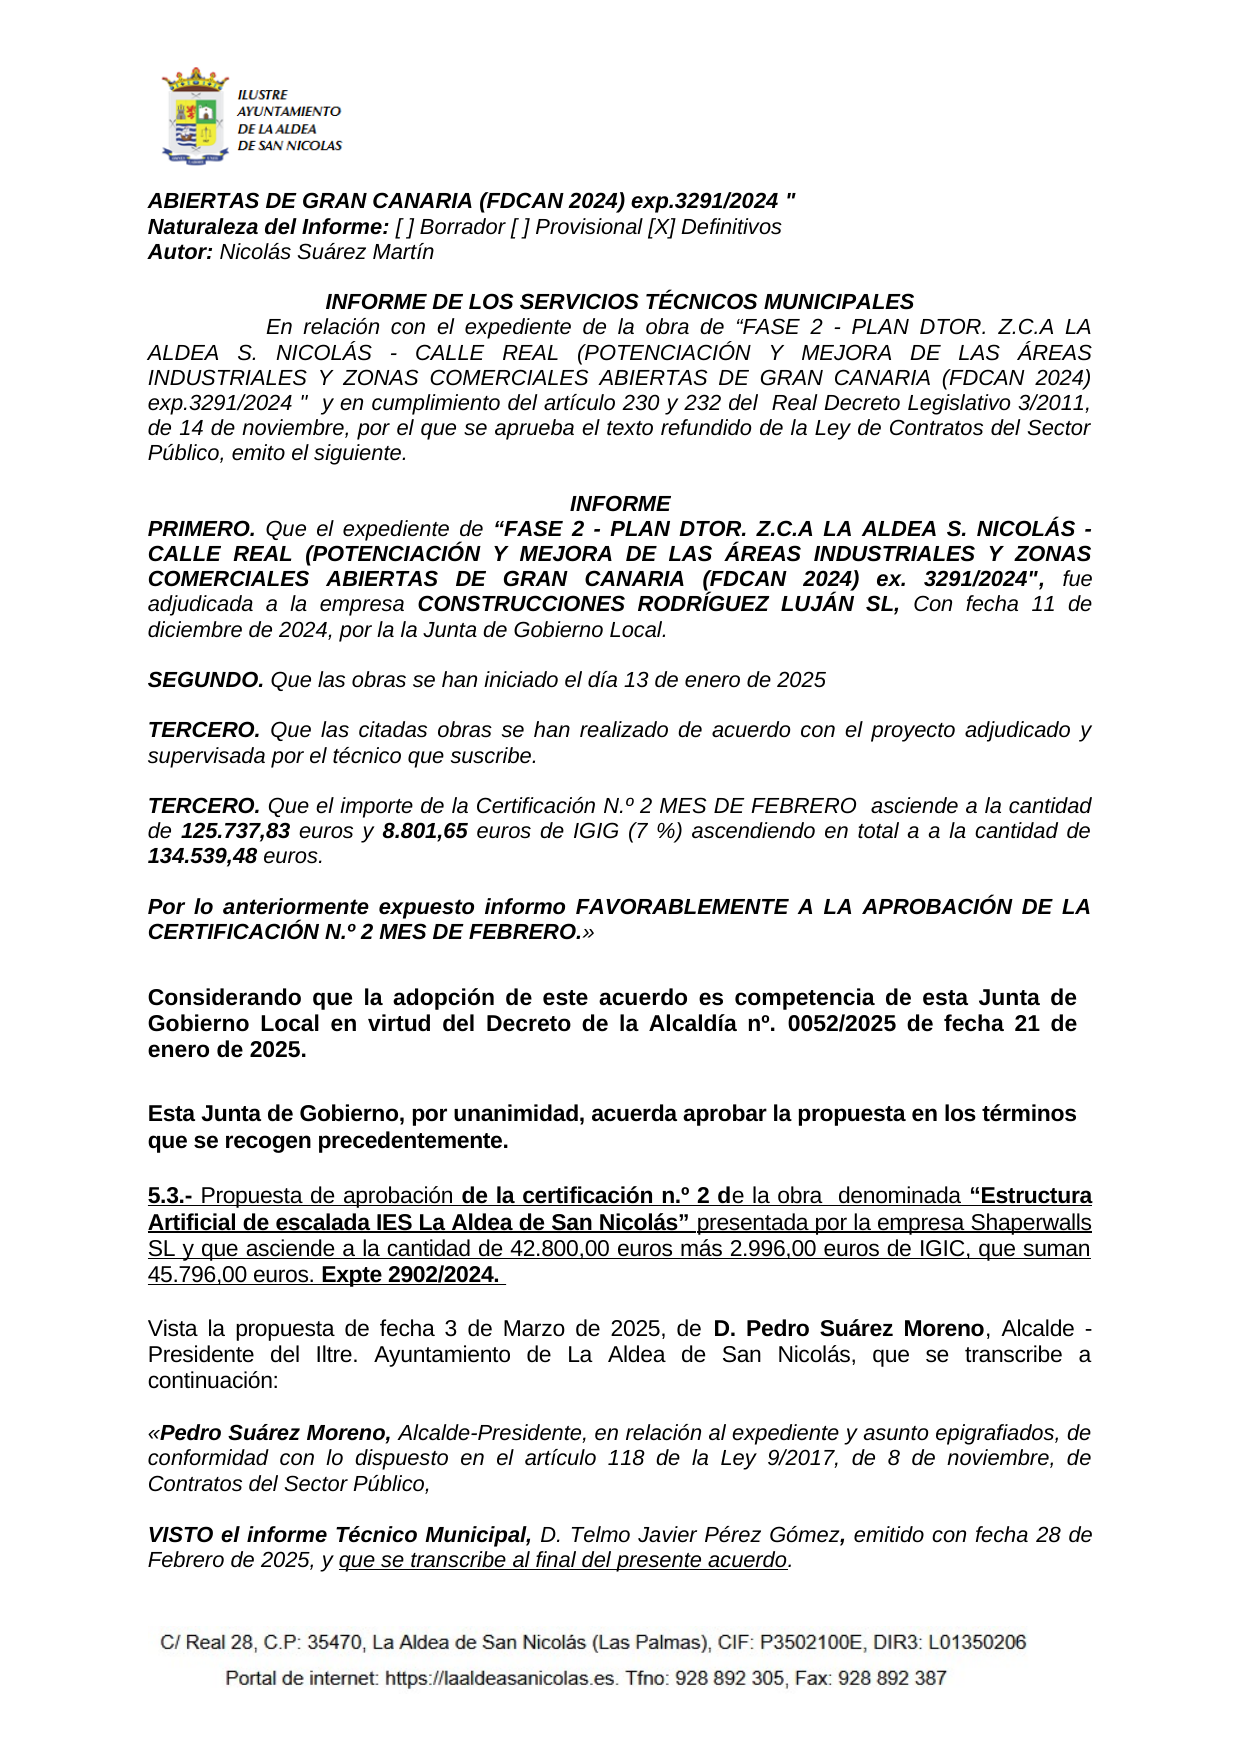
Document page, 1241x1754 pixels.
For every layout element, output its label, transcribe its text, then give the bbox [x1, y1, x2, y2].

text PRIMERO. Que el expediente de “FASE 2 - PLAN DTOR. Z.C.A LA ALDEA S. NICOLÁS - CALLE REAL (POTENCIACIÓN Y MEJORA DE LAS ÁREAS INDUSTRIALES Y ZONAS COMERCIALES ABIERTAS DE GRAN CANARIA (FDCAN 2024) ex. 3291/2024", fue adjudicada a la empresa CONSTRUCCIONES RODRÍGUEZ LUJÁN SL, Con fecha 11 de diciembre de 2024, por la la Junta de Gobierno Local. [148, 516, 1093, 642]
text ABIERTAS DE GRAN CANARIA (FDCAN 2024) exp.3291/2024 " [148, 188, 1093, 214]
text TERCERO. Que las citadas obras se han realizado de acuerdo con el proyecto adjudicado y supervisada por el técnico que suscribe. [148, 717, 1093, 768]
text Vista la propuesta de fecha 3 de Marzo de 2025, de D. Pedro Suárez Moreno, Alcalde - Presidente del Iltre. Ayuntamiento de La Aldea de San Nicolás, que se transcribe a continuación: [148, 1314, 1093, 1394]
text Autor: Nicolás Suárez Martín [148, 239, 1093, 264]
text VISTO el informe Técnico Municipal, D. Telmo Javier Pérez Gómez, emitido con fecha 28 de Febrero de 2025, y que se transcribe al final del presente acuerdo. [148, 1522, 1093, 1572]
text Considerando que la adopción de este acuerdo es competencia de esta Junta de Gobierno Local en virtud del Decreto de la Alcaldía nº. 0052/2025 de fecha 21 de enero de 2025. [148, 984, 1078, 1063]
text 5.3.- Propuesta de aprobación de la certificación n.º 2 de la obra denominada “Estructura [148, 1182, 1092, 1205]
text Naturaleza del Informe: [ ] Borrador [ ] Provisional [X] Definitivos [148, 214, 1093, 239]
text INFORME [148, 491, 1093, 516]
text SEGUNDO. Que las obras se han iniciado el día 13 de enero de 2025 [148, 667, 1093, 692]
text INFORME DE LOS SERVICIOS TÉCNICOS MUNICIPALES [148, 289, 1093, 314]
text En relación con el expediente de la obra de “FASE 2 - PLAN DTOR. Z.C.A LA ALDEA S. NICOLÁS - CALLE REAL (POTENCIACIÓN Y MEJORA DE LAS ÁREAS INDUSTRIALES Y ZONAS COMERCIALES ABIERTAS DE GRAN CANARIA (FDCAN 2024) exp.3291/2024 " y en cumplimiento del artículo 230 y 232 del Real Decreto Legislativo 3/2011, de 14 de noviembre, por el que se aprueba el texto refundido de la Ley de Contratos del Sector Público, emito el siguiente. [148, 314, 1093, 466]
picture [148, 59, 358, 173]
text Esta Junta de Gobierno, por unanimidad, acuerda aprobar la propuesta en los términos que se recogen precedentemente. [148, 1100, 1078, 1153]
text SL y que asciende a la cantidad de 42.800,00 euros más 2.996,00 euros de IGIC, que suman 45.796,00 euros. Expte 2902/2024. [148, 1232, 1092, 1288]
text Por lo anteriormente expuesto informo FAVORABLEMENTE A LA APROBACIÓN DE LA CERTIFICACIÓN N.º 2 MES DE FEBRERO.» [148, 894, 1093, 944]
text «Pedro Suárez Moreno, Alcalde-Presidente, en relación al expediente y asunto epigrafiados, de conformidad con lo dispuesto en el artículo 118 de la Ley 9/2017, de 8 de noviembre, de Contratos del Sector Público, [148, 1420, 1093, 1496]
text TERCERO. Que el importe de la Certificación N.º 2 MES DE FEBRERO asciende a la cantidad de 125.737,83 euros y 8.801,65 euros de IGIG (7 %) ascendiendo en total a a la cantidad de 134.539,48 euros. [148, 793, 1093, 869]
text Artificial de escalada IES La Aldea de San Nicolás” presentada por la empresa Shaperwalls [148, 1206, 1092, 1231]
picture [148, 1626, 1034, 1694]
